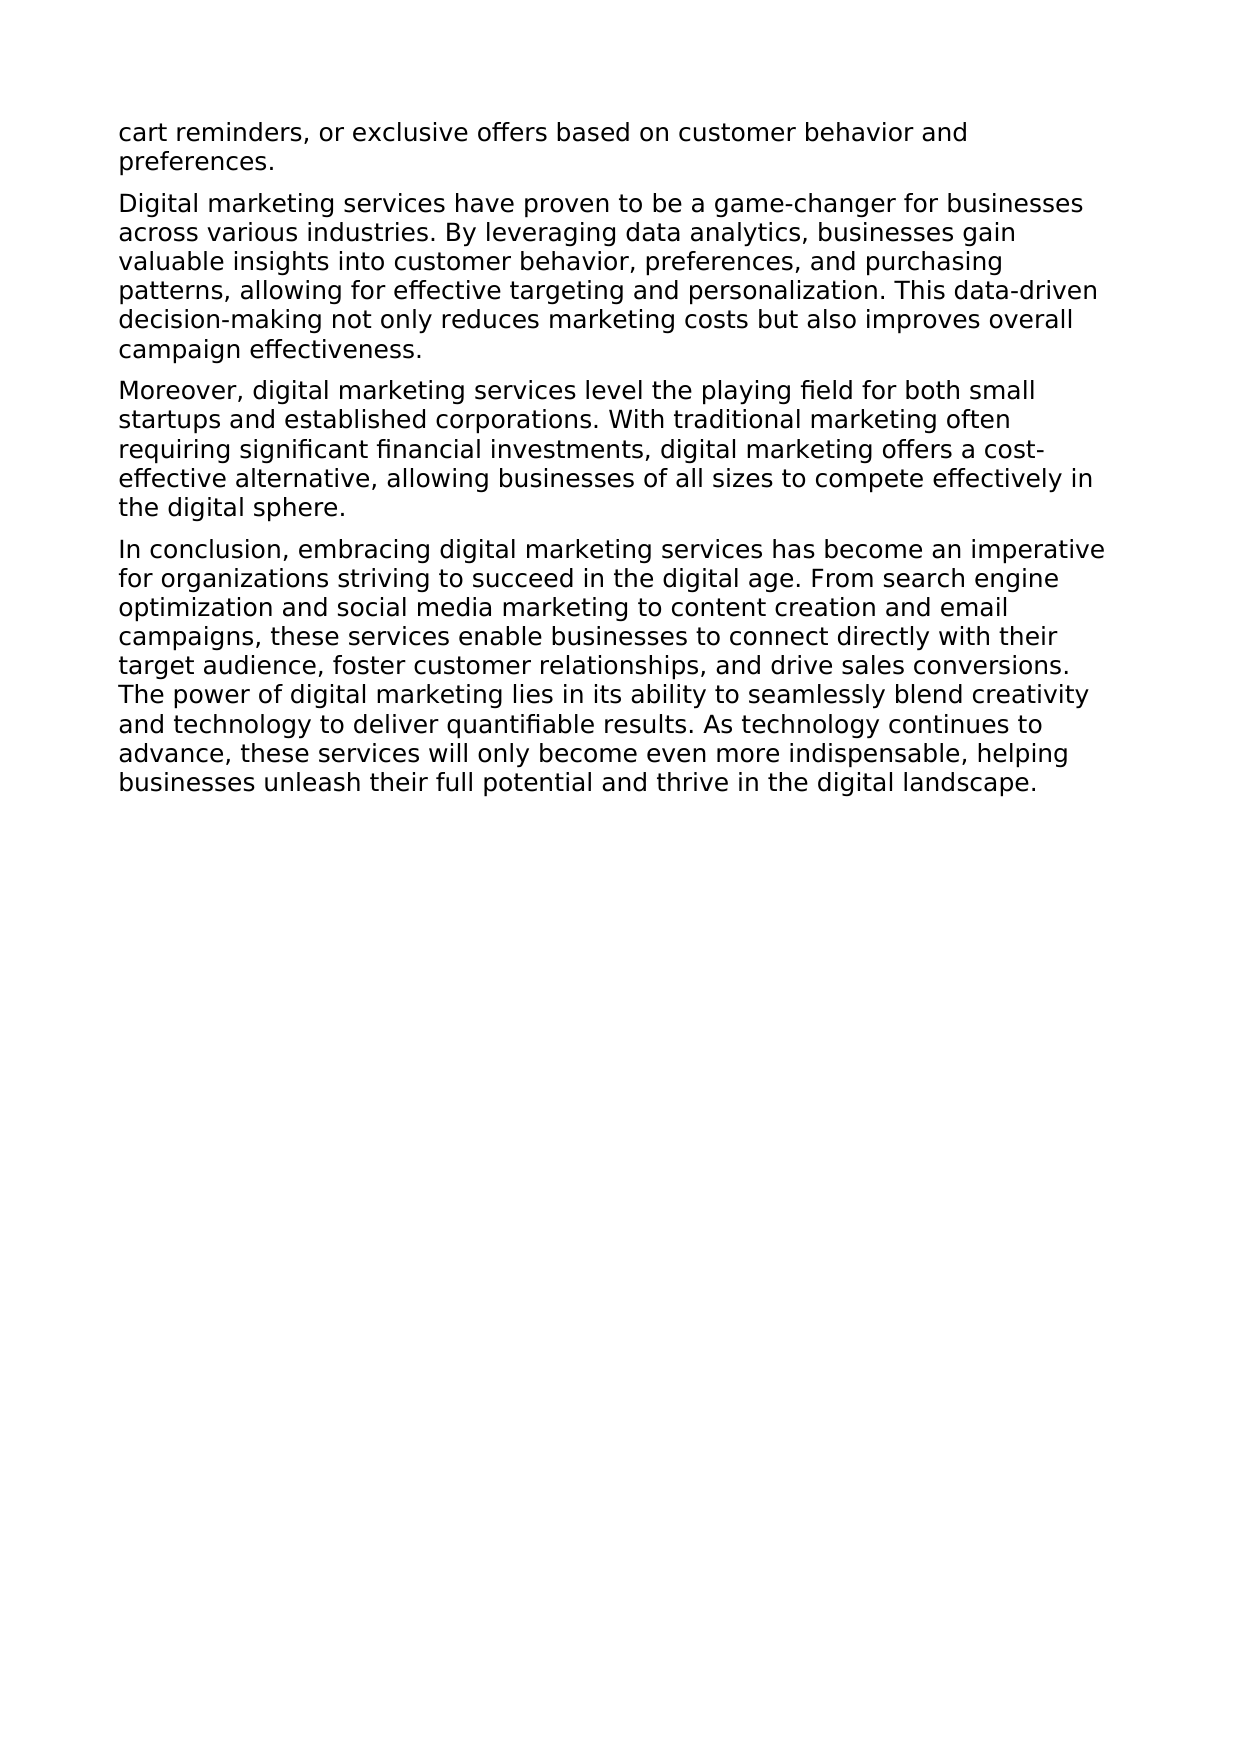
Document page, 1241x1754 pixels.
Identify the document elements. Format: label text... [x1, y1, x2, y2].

text cart reminders, or exclusive offers based on customer behavior and preferences. [118, 118, 1122, 176]
text Digital marketing services have proven to be a game-changer for businesses across various industries. By leveraging data analytics, businesses gain valuable insights into customer behavior, preferences, and purchasing patterns, allowing for effective targeting and personalization. This data-driven decision-making not only reduces marketing costs but also improves overall campaign effectiveness. [118, 189, 1122, 364]
text In conclusion, embracing digital marketing services has become an imperative for organizations striving to succeed in the digital age. From search engine optimization and social media marketing to content creation and email campaigns, these services enable businesses to connect directly with their target audience, foster customer relationships, and drive sales conversions. The power of digital marketing lies in its ability to seamlessly blend creativity and technology to deliver quantifiable results. As technology continues to advance, these services will only become even more indispensable, helping businesses unleash their full potential and thrive in the digital landscape. [118, 535, 1122, 797]
text Moreover, digital marketing services level the playing field for both small startups and established corporations. With traditional marketing often requiring significant financial investments, digital marketing offers a cost-effective alternative, allowing businesses of all sizes to compete effectively in the digital sphere. [118, 376, 1122, 522]
